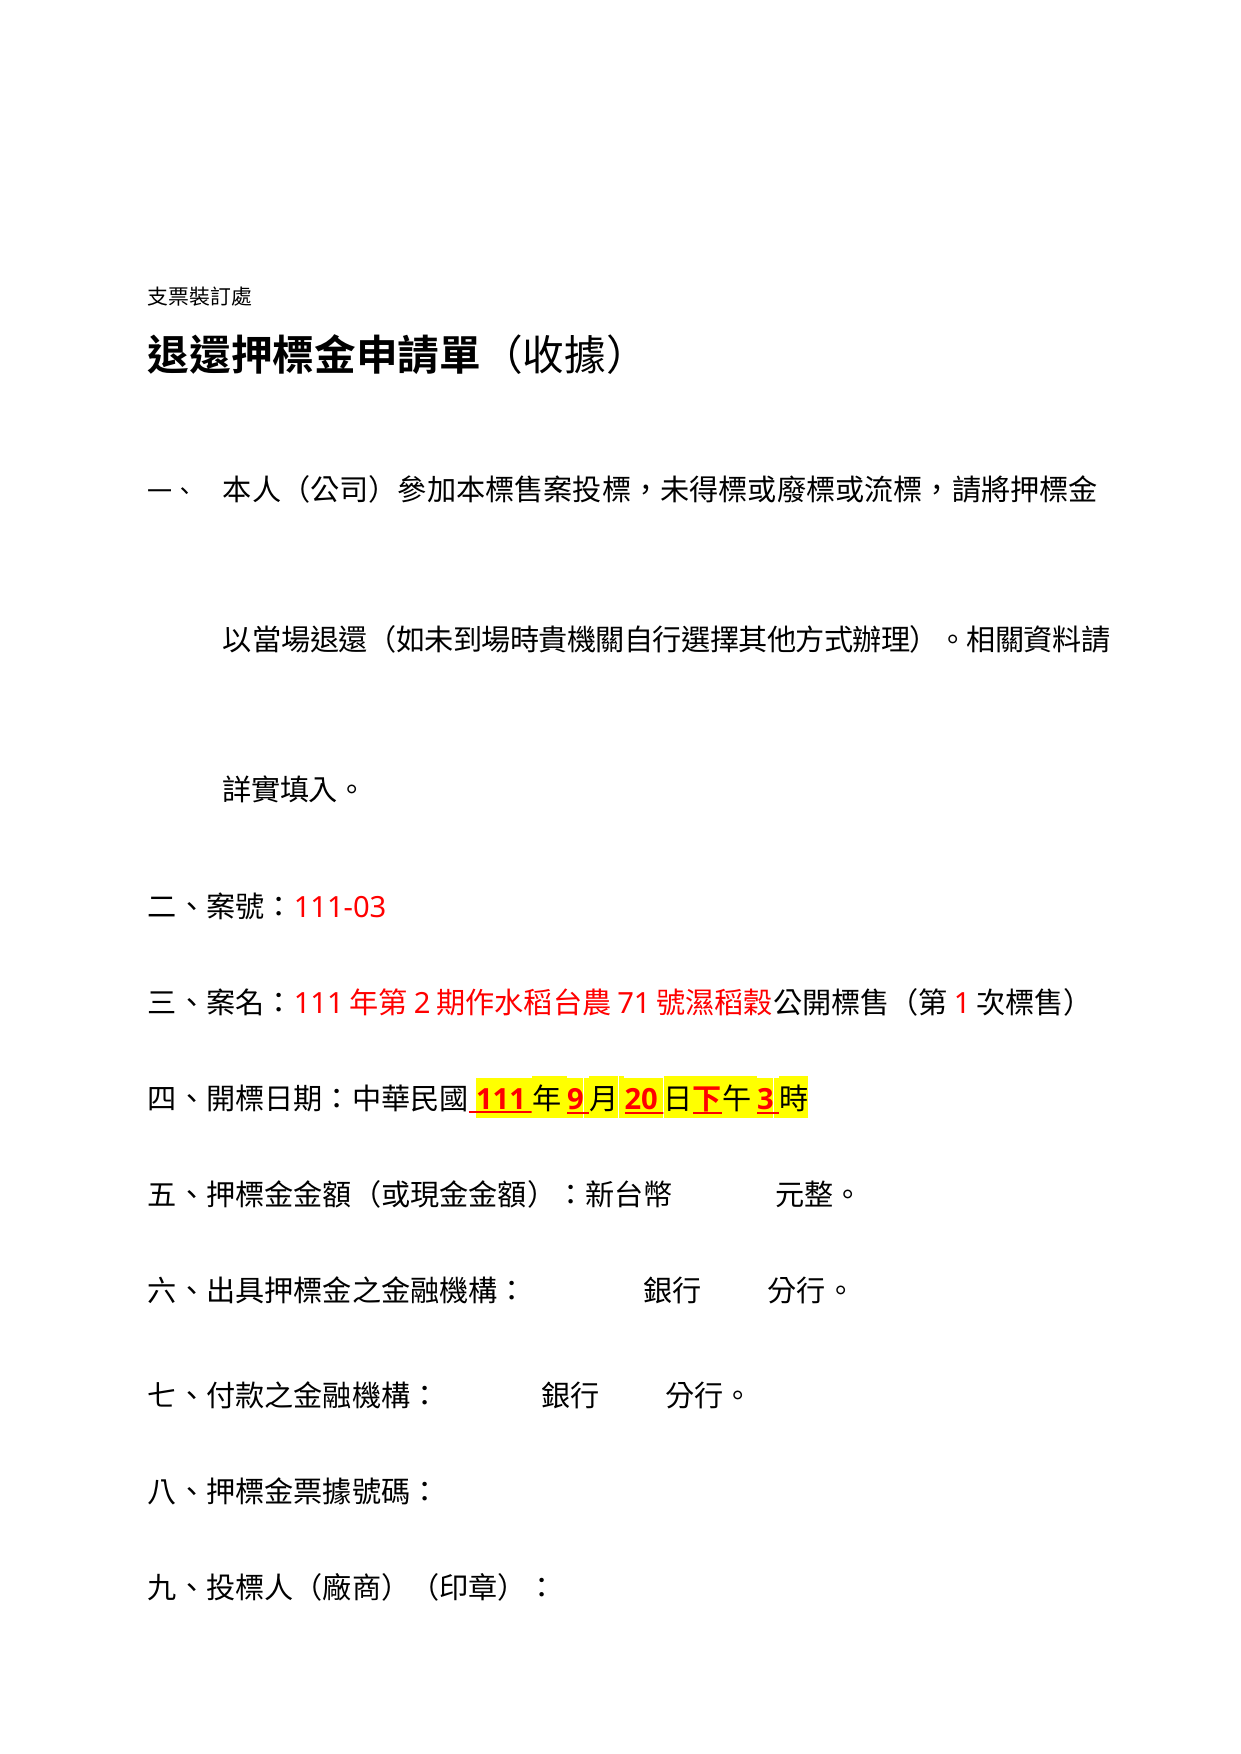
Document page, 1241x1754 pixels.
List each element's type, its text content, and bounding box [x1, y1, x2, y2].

text 八、押標金票據號碼： [148, 1452, 1122, 1527]
text 二、案號：111-03 [148, 867, 1122, 942]
text 三、案名：111年第2期作水稻台農71號濕稻穀公開標售（第1次標售） [148, 963, 1122, 1038]
text 七、付款之金融機構： 銀行 分行。 [148, 1356, 1122, 1431]
text 退還押標金申請單（收據） [148, 314, 1122, 389]
text 五、押標金金額（或現金金額）：新台幣 元整。 [148, 1156, 1122, 1231]
text 九、投標人（廠商）（印章）： [148, 1548, 1122, 1623]
text 支票裝訂處 [148, 277, 1122, 314]
text 四、開標日期：中華民國 111年9月20日下午3時 [148, 1059, 1122, 1134]
text 六、出具押標金之金融機構： 銀行 分行。 [148, 1252, 1122, 1327]
list 本人（公司）參加本標售案投標，未得標或廢標或流標，請將押標金以當場退還（如未到場時貴機關自行選擇其他方式辦理）。相關資料請詳實填入。 [148, 450, 1122, 825]
